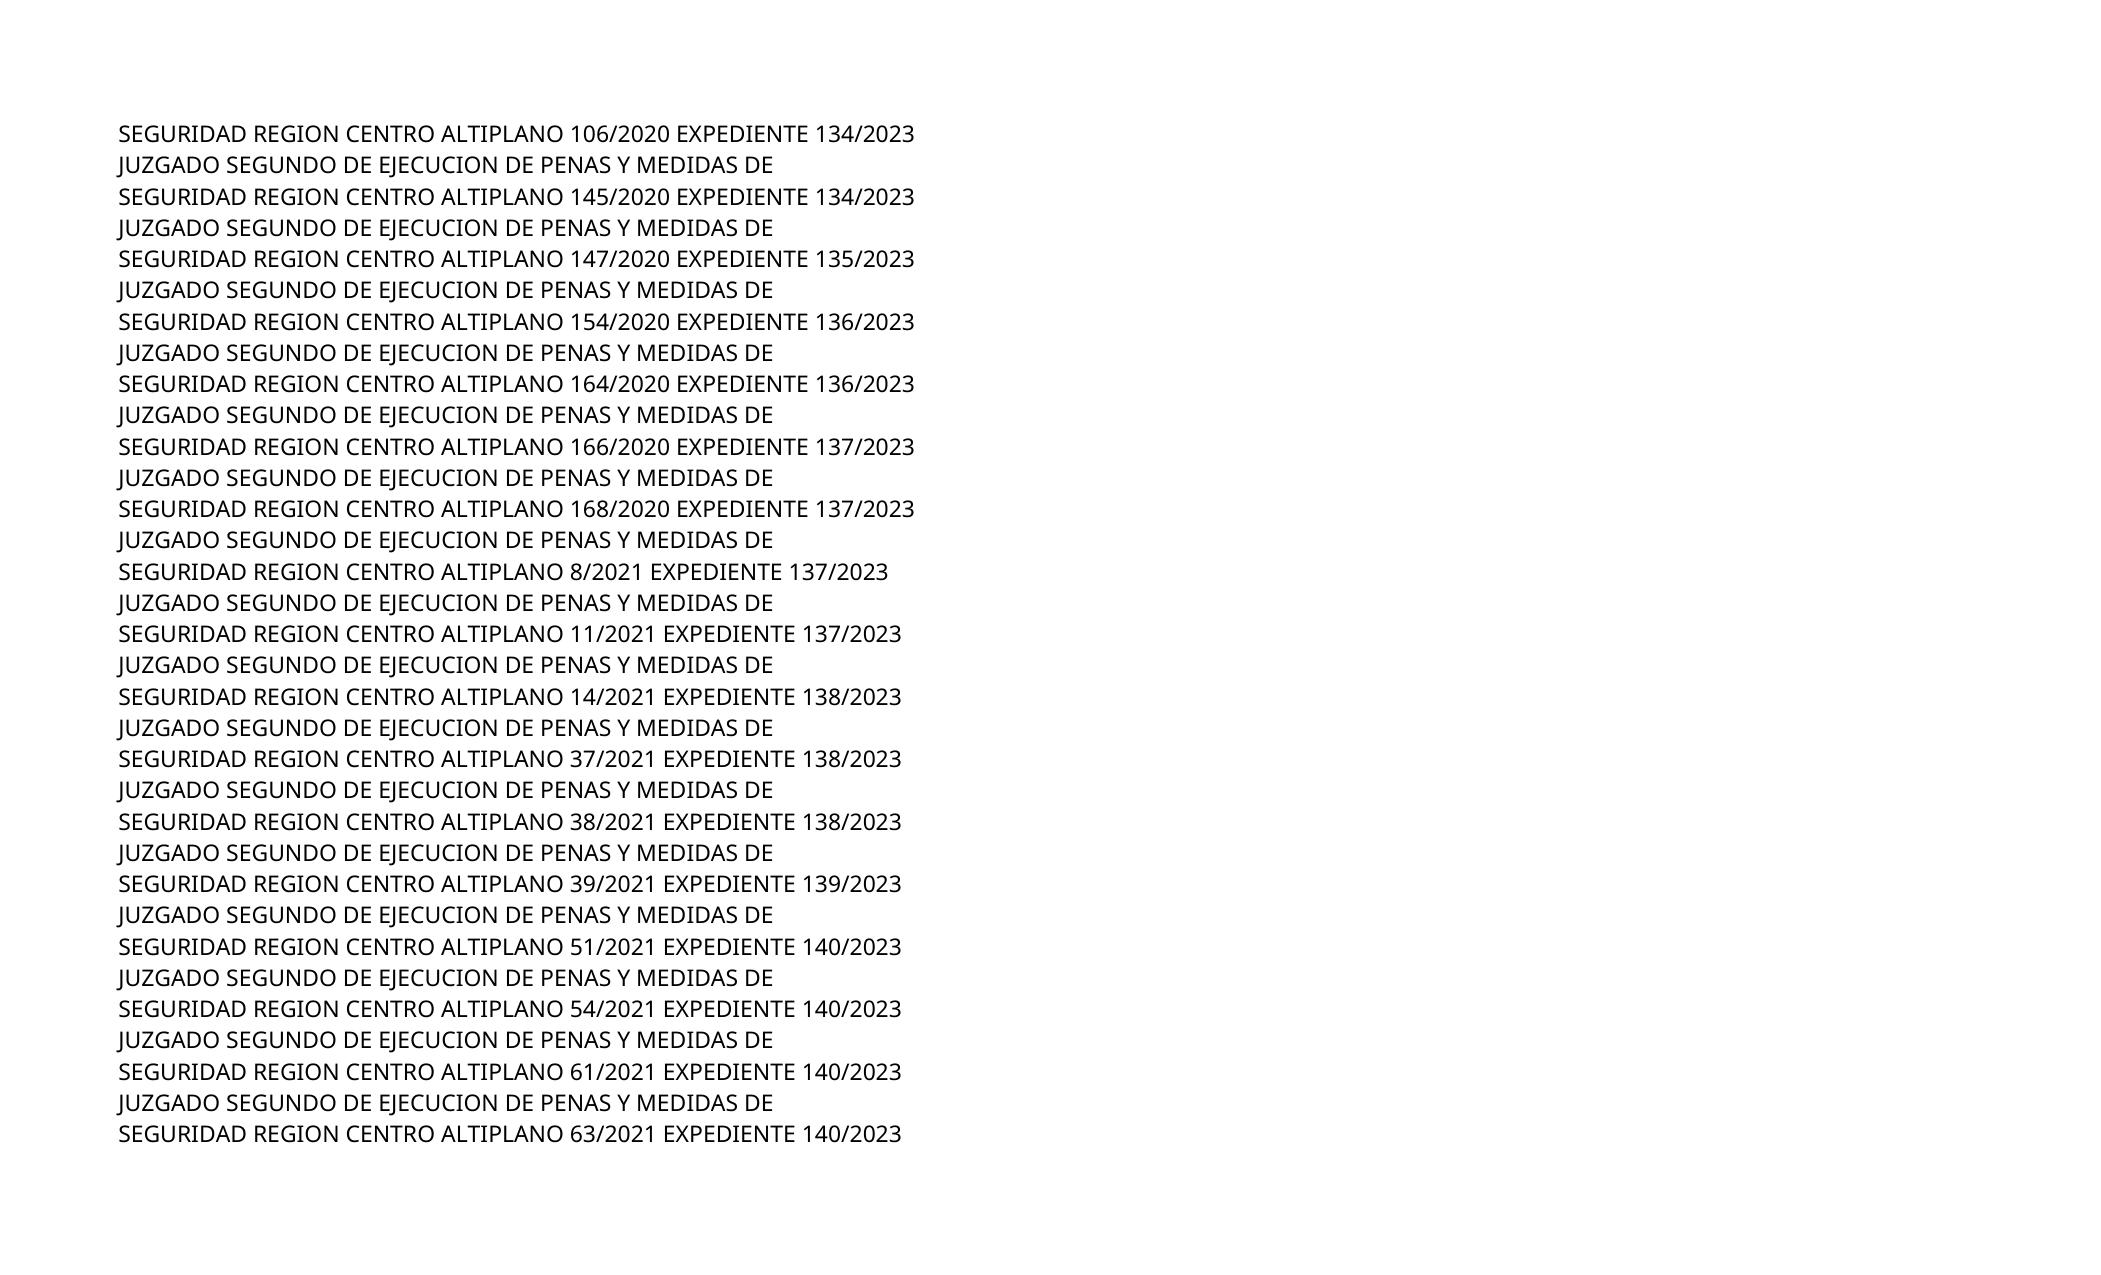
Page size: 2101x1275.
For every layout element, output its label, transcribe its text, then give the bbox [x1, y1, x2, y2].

text SEGURIDAD REGION CENTRO ALTIPLANO 39/2021 EXPEDIENTE 139/2023 [118, 868, 1982, 899]
text JUZGADO SEGUNDO DE EJECUCION DE PENAS Y MEDIDAS DE [118, 587, 1982, 618]
text SEGURIDAD REGION CENTRO ALTIPLANO 54/2021 EXPEDIENTE 140/2023 [118, 993, 1982, 1024]
text JUZGADO SEGUNDO DE EJECUCION DE PENAS Y MEDIDAS DE [118, 774, 1982, 806]
text JUZGADO SEGUNDO DE EJECUCION DE PENAS Y MEDIDAS DE [118, 399, 1982, 431]
text SEGURIDAD REGION CENTRO ALTIPLANO 147/2020 EXPEDIENTE 135/2023 [118, 243, 1982, 274]
text JUZGADO SEGUNDO DE EJECUCION DE PENAS Y MEDIDAS DE [118, 1024, 1982, 1056]
text JUZGADO SEGUNDO DE EJECUCION DE PENAS Y MEDIDAS DE [118, 212, 1982, 243]
text SEGURIDAD REGION CENTRO ALTIPLANO 145/2020 EXPEDIENTE 134/2023 [118, 181, 1982, 212]
text JUZGADO SEGUNDO DE EJECUCION DE PENAS Y MEDIDAS DE [118, 899, 1982, 931]
text JUZGADO SEGUNDO DE EJECUCION DE PENAS Y MEDIDAS DE [118, 712, 1982, 743]
text JUZGADO SEGUNDO DE EJECUCION DE PENAS Y MEDIDAS DE [118, 649, 1982, 681]
text SEGURIDAD REGION CENTRO ALTIPLANO 168/2020 EXPEDIENTE 137/2023 [118, 493, 1982, 524]
text SEGURIDAD REGION CENTRO ALTIPLANO 63/2021 EXPEDIENTE 140/2023 [118, 1118, 1982, 1149]
text SEGURIDAD REGION CENTRO ALTIPLANO 166/2020 EXPEDIENTE 137/2023 [118, 431, 1982, 462]
text SEGURIDAD REGION CENTRO ALTIPLANO 14/2021 EXPEDIENTE 138/2023 [118, 681, 1982, 712]
text SEGURIDAD REGION CENTRO ALTIPLANO 8/2021 EXPEDIENTE 137/2023 [118, 556, 1982, 587]
text SEGURIDAD REGION CENTRO ALTIPLANO 106/2020 EXPEDIENTE 134/2023 [118, 118, 1982, 149]
text SEGURIDAD REGION CENTRO ALTIPLANO 37/2021 EXPEDIENTE 138/2023 [118, 743, 1982, 774]
text SEGURIDAD REGION CENTRO ALTIPLANO 11/2021 EXPEDIENTE 137/2023 [118, 618, 1982, 649]
text JUZGADO SEGUNDO DE EJECUCION DE PENAS Y MEDIDAS DE [118, 524, 1982, 556]
text JUZGADO SEGUNDO DE EJECUCION DE PENAS Y MEDIDAS DE [118, 962, 1982, 993]
text SEGURIDAD REGION CENTRO ALTIPLANO 38/2021 EXPEDIENTE 138/2023 [118, 806, 1982, 837]
text SEGURIDAD REGION CENTRO ALTIPLANO 51/2021 EXPEDIENTE 140/2023 [118, 931, 1982, 962]
text SEGURIDAD REGION CENTRO ALTIPLANO 61/2021 EXPEDIENTE 140/2023 [118, 1056, 1982, 1087]
text JUZGADO SEGUNDO DE EJECUCION DE PENAS Y MEDIDAS DE [118, 149, 1982, 181]
text SEGURIDAD REGION CENTRO ALTIPLANO 154/2020 EXPEDIENTE 136/2023 [118, 306, 1982, 337]
text JUZGADO SEGUNDO DE EJECUCION DE PENAS Y MEDIDAS DE [118, 462, 1982, 493]
text JUZGADO SEGUNDO DE EJECUCION DE PENAS Y MEDIDAS DE [118, 337, 1982, 368]
text SEGURIDAD REGION CENTRO ALTIPLANO 164/2020 EXPEDIENTE 136/2023 [118, 368, 1982, 399]
text JUZGADO SEGUNDO DE EJECUCION DE PENAS Y MEDIDAS DE [118, 837, 1982, 868]
text JUZGADO SEGUNDO DE EJECUCION DE PENAS Y MEDIDAS DE [118, 274, 1982, 306]
text JUZGADO SEGUNDO DE EJECUCION DE PENAS Y MEDIDAS DE [118, 1087, 1982, 1118]
